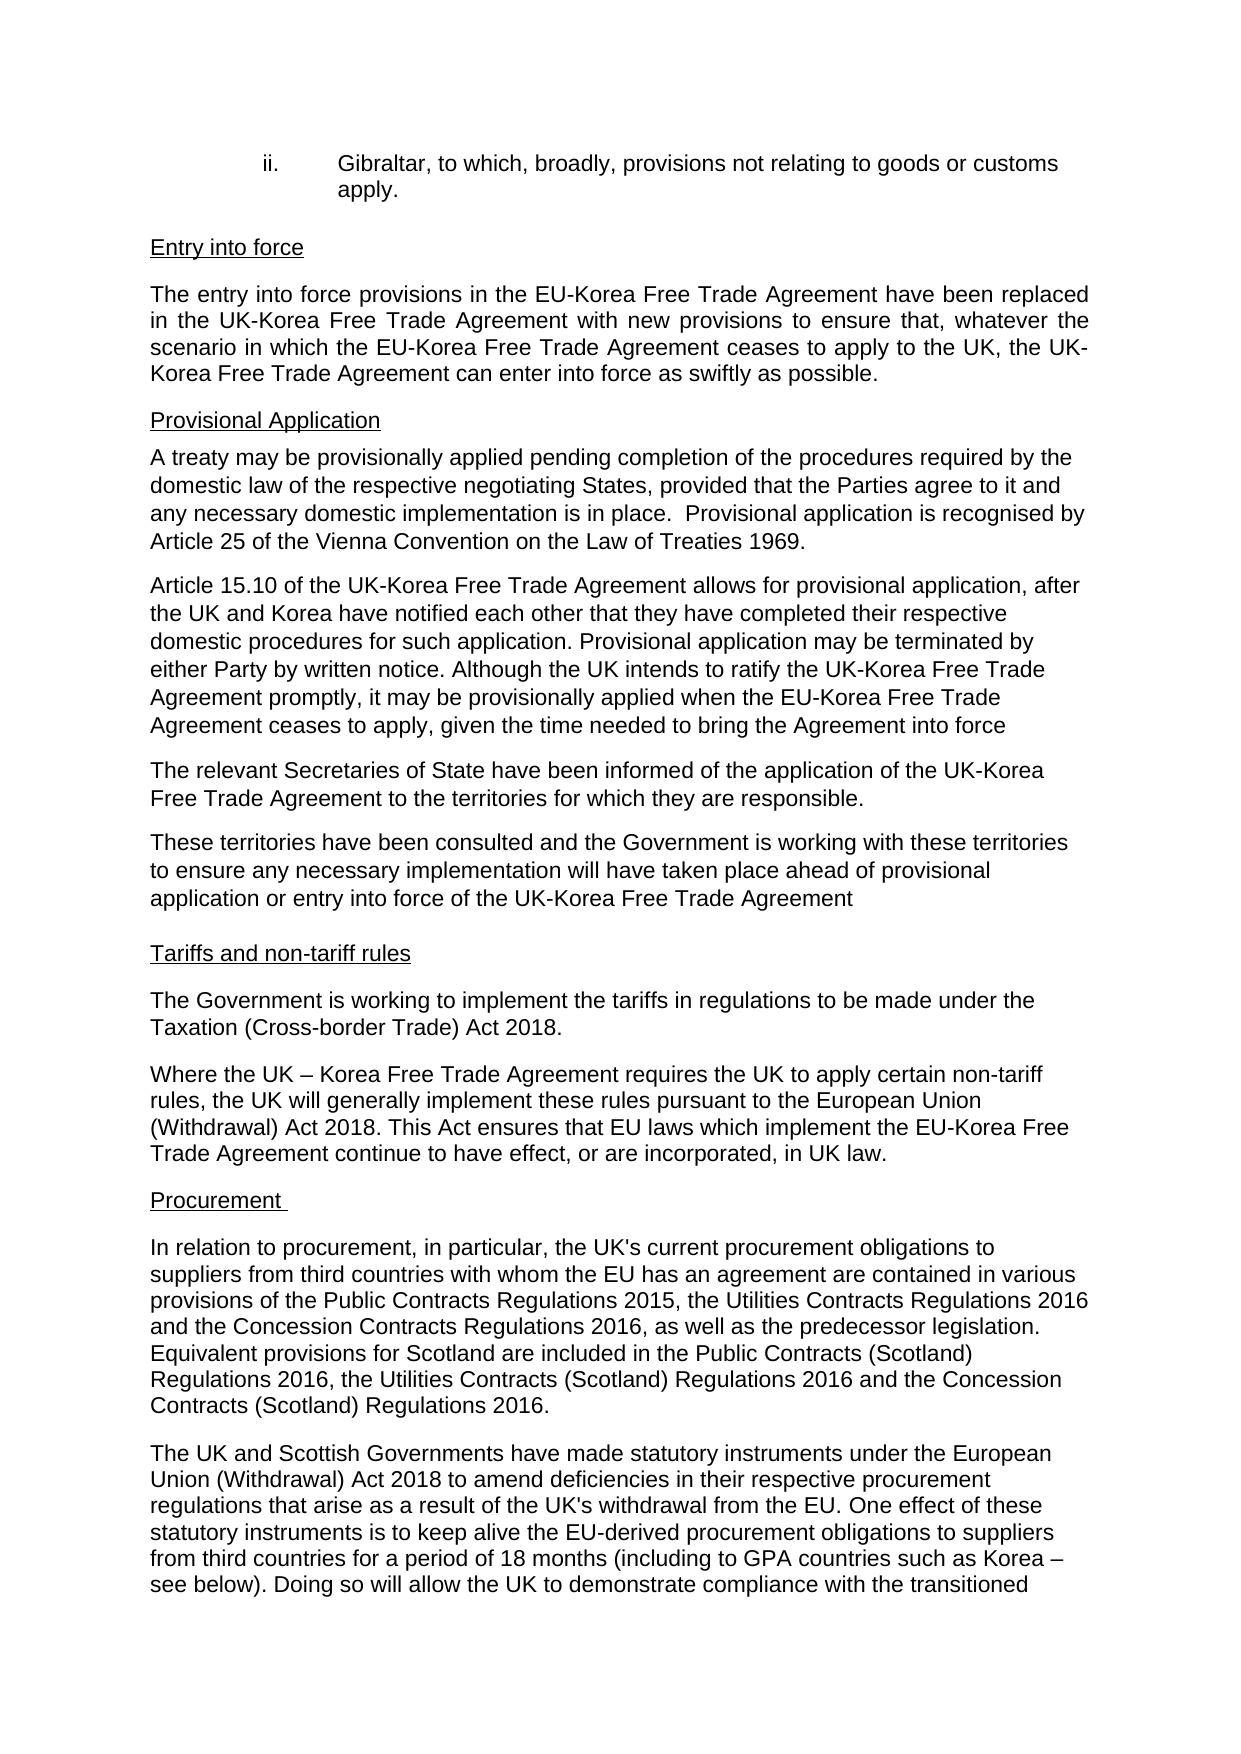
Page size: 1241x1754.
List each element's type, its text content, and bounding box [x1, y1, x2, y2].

text The entry into force provisions in the EU-Korea Free Trade Agreement have been replaced in the UK-Korea Free Trade Agreement with new provisions to ensure that, whatever the scenario in which the EU-Korea Free Trade Agreement ceases to apply to the UK, the UK-Korea Free Trade Agreement can enter into force as swiftly as possible. [150, 281, 1090, 387]
text These territories have been consulted and the Government is working with these territories to ensure any necessary implementation will have taken place ahead of provisional application or entry into force of the UK-Korea Free Trade Agreement [150, 829, 1090, 911]
text Provisional Application [150, 407, 1090, 434]
text The relevant Secretaries of State have been informed of the application of the UK-Korea Free Trade Agreement to the territories for which they are responsible. [150, 757, 1090, 811]
text Where the UK – Korea Free Trade Agreement requires the UK to apply certain non-tariff rules, the UK will generally implement these rules pursuant to the European Union (Withdrawal) Act 2018. This Act ensures that EU laws which implement the EU-Korea Free Trade Agreement continue to have effect, or are incorporated, in UK law. [150, 1061, 1090, 1166]
text Entry into force [150, 234, 1090, 260]
text Tariffs and non-tariff rules [150, 940, 1090, 966]
text The Government is working to implement the tariffs in regulations to be made under the Taxation (Cross-border Trade) Act 2018. [150, 987, 1090, 1040]
text The UK and Scottish Governments have made statutory instruments under the European Union (Withdrawal) Act 2018 to amend deficiencies in their respective procurement regulations that arise as a result of the UK's withdrawal from the EU. One effect of these statutory instruments is to keep alive the EU-derived procurement obligations to suppliers from third countries for a period of 18 months (including to GPA countries such as Korea – see below). Doing so will allow the UK to demonstrate compliance with the transitioned [150, 1439, 1090, 1598]
text Procurement [150, 1187, 1090, 1213]
text Article 15.10 of the UK-Korea Free Trade Agreement allows for provisional application, after the UK and Korea have notified each other that they have completed their respective domestic procedures for such application. Provisional application may be terminated by either Party by written notice. Although the UK intends to ratify the UK-Korea Free Trade Agreement promptly, it may be provisionally applied when the EU-Korea Free Trade Agreement ceases to apply, given the time needed to bring the Agreement into force [150, 572, 1090, 738]
text In relation to procurement, in particular, the UK's current procurement obligations to suppliers from third countries with whom the EU has an agreement are contained in various provisions of the Public Contracts Regulations 2015, the Utilities Contracts Regulations 2016 and the Concession Contracts Regulations 2016, as well as the predecessor legislation. Equivalent provisions for Scotland are included in the Public Contracts (Scotland) Regulations 2016, the Utilities Contracts (Scotland) Regulations 2016 and the Concession Contracts (Scotland) Regulations 2016. [150, 1234, 1090, 1419]
text A treaty may be provisionally applied pending completion of the procedures required by the domestic law of the respective negotiating States, provided that the Parties agree to it and any necessary domestic implementation is in place. Provisional application is recognised by Article 25 of the Vienna Convention on the Law of Treaties 1969. [150, 444, 1090, 554]
list Gibraltar, to which, broadly, provisions not relating to goods or customs apply. [262, 150, 1090, 203]
